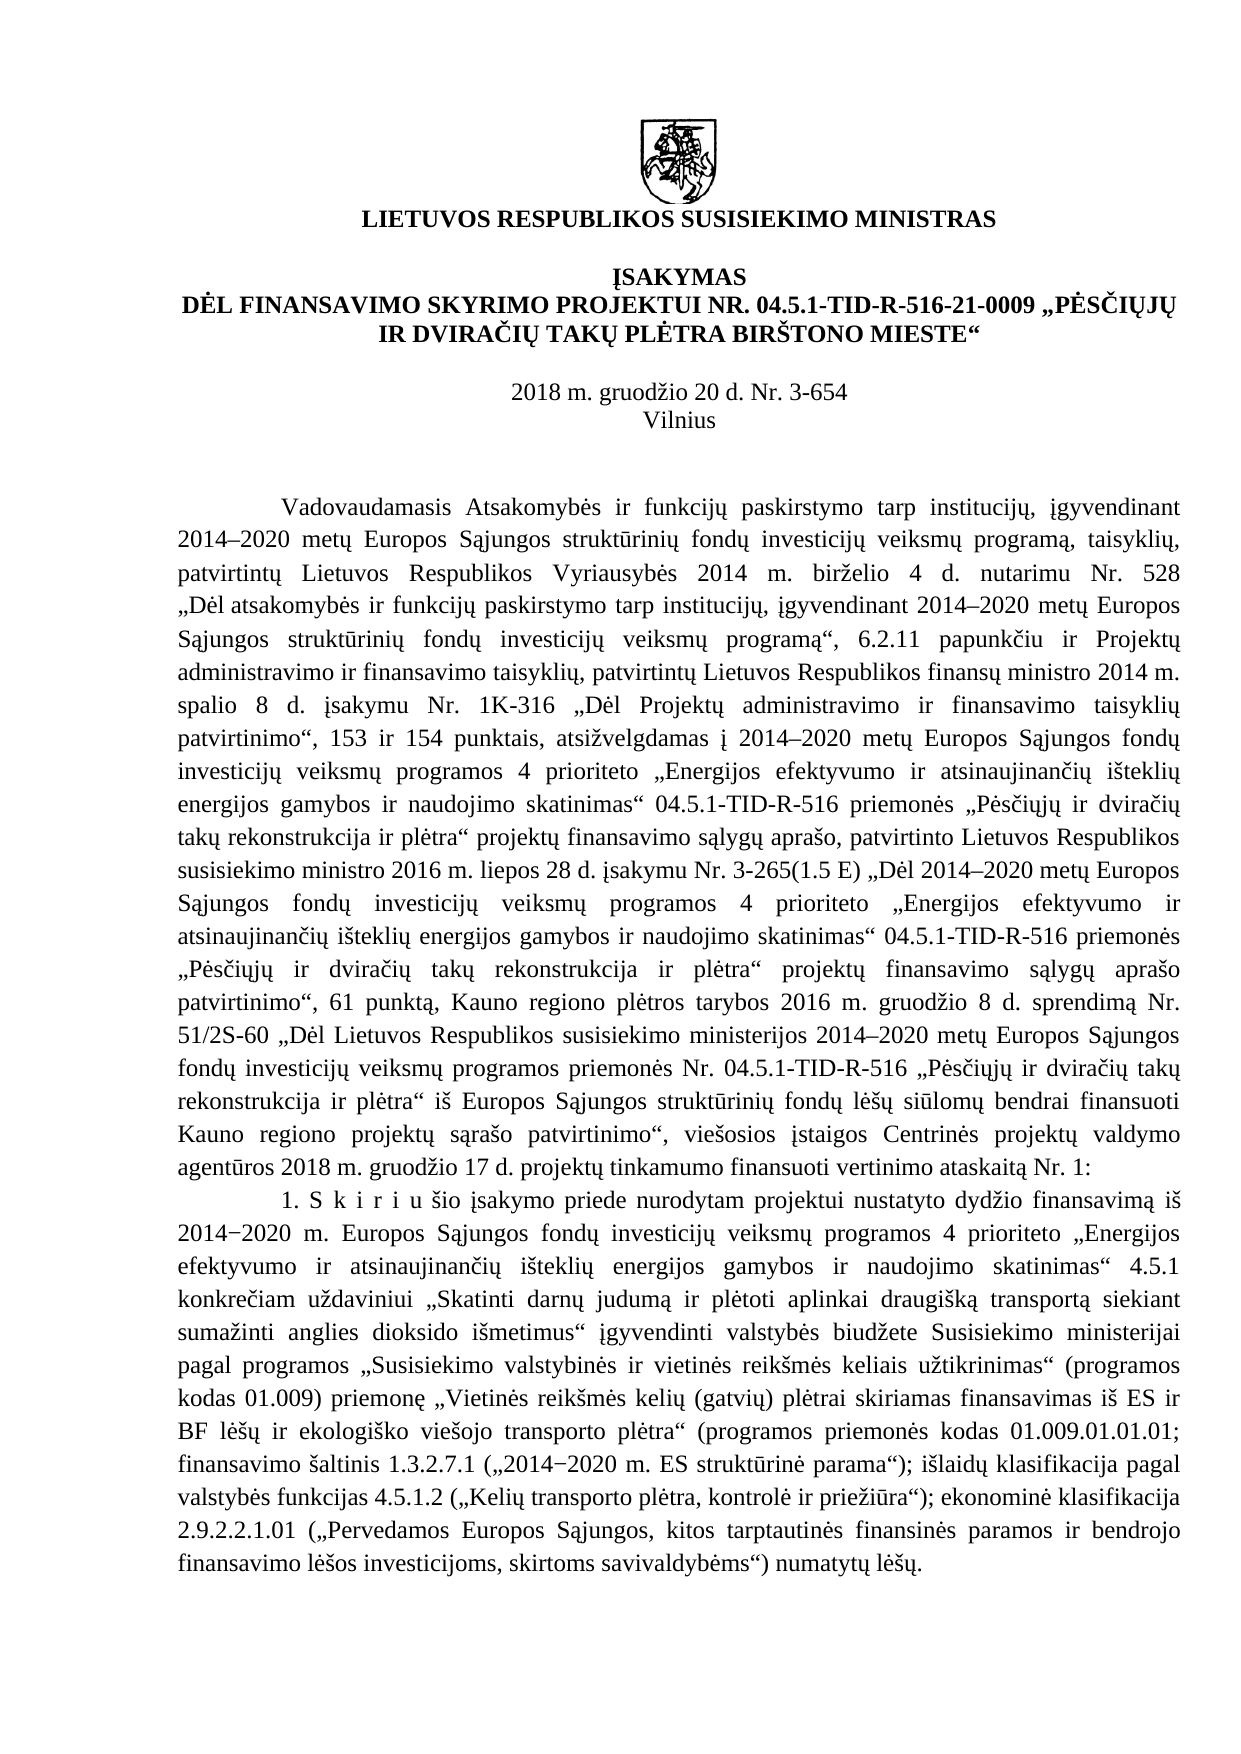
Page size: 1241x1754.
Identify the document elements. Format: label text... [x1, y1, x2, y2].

text 2018 m. gruodžio 20 d. Nr. 3-654 [177, 377, 1181, 405]
text DĖL FINANSAVIMO SKYRIMO PROJEKTUI NR. 04.5.1-TID-R-516-21-0009 „PĖSČIŲJŲ IR DVIRAČIŲ TAKŲ PLĖTRA BIRŠTONO MIESTE“ [177, 290, 1181, 348]
text LIETUVOS RESPUBLIKOS SUSISIEKIMO MINISTRAS [177, 204, 1181, 233]
text ĮSAKYMAS [177, 262, 1181, 290]
text 1. Skiriu šio įsakymo priede nurodytam projektui nustatyto dydžio finansavimą iš 2014−2020 m. Europos Sąjungos fondų investicijų veiksmų programos 4 prioriteto „Energijos efektyvumo ir atsinaujinančių išteklių energijos gamybos ir naudojimo skatinimas“ 4.5.1 konkrečiam uždaviniui „Skatinti darnų judumą ir plėtoti aplinkai draugišką transportą siekiant sumažinti anglies dioksido išmetimus“ įgyvendinti valstybės biudžete Susisiekimo ministerijai pagal programos „Susisiekimo valstybinės ir vietinės reikšmės keliais užtikrinimas“ (programos kodas 01.009) priemonę „Vietinės reikšmės kelių (gatvių) plėtrai skiriamas finansavimas iš ES ir BF lėšų ir ekologiško viešojo transporto plėtra“ (programos priemonės kodas 01.009.01.01.01; finansavimo šaltinis 1.3.2.7.1 („2014−2020 m. ES struktūrinė parama“); išlaidų klasifikacija pagal valstybės funkcijas 4.5.1.2 („Kelių transporto plėtra, kontrolė ir priežiūra“); ekonominė klasifikacija 2.9.2.2.1.01 („Pervedamos Europos Sąjungos, kitos tarptautinės finansinės paramos ir bendrojo finansavimo lėšos investicijoms, skirtoms savivaldybėms“) numatytų lėšų. [177, 1185, 1181, 1577]
text Vadovaudamasis Atsakomybės ir funkcijų paskirstymo tarp institucijų, įgyvendinant 2014–2020 metų Europos Sąjungos struktūrinių fondų investicijų veiksmų programą, taisyklių, patvirtintų Lietuvos Respublikos Vyriausybės 2014 m. birželio 4 d. nutarimu Nr. 528 „Dėl atsakomybės ir funkcijų paskirstymo tarp institucijų, įgyvendinant 2014–2020 metų Europos Sąjungos struktūrinių fondų investicijų veiksmų programą“, 6.2.11 papunkčiu ir Projektų administravimo ir finansavimo taisyklių, patvirtintų Lietuvos Respublikos finansų ministro 2014 m. spalio 8 d. įsakymu Nr. 1K-316 „Dėl Projektų administravimo ir finansavimo taisyklių patvirtinimo“, 153 ir 154 punktais, atsižvelgdamas į 2014–2020 metų Europos Sąjungos fondų investicijų veiksmų programos 4 prioriteto „Energijos efektyvumo ir atsinaujinančių išteklių energijos gamybos ir naudojimo skatinimas“ 04.5.1-TID-R-516 priemonės „Pėsčiųjų ir dviračių takų rekonstrukcija ir plėtra“ projektų finansavimo sąlygų aprašo, patvirtinto Lietuvos Respublikos susisiekimo ministro 2016 m. liepos 28 d. įsakymu Nr. 3-265(1.5 E) „Dėl 2014–2020 metų Europos Sąjungos fondų investicijų veiksmų programos 4 prioriteto „Energijos efektyvumo ir atsinaujinančių išteklių energijos gamybos ir naudojimo skatinimas“ 04.5.1-TID-R-516 priemonės „Pėsčiųjų ir dviračių takų rekonstrukcija ir plėtra“ projektų finansavimo sąlygų aprašo patvirtinimo“, 61 punktą, Kauno regiono plėtros tarybos 2016 m. gruodžio 8 d. sprendimą Nr. 51/2S-60 „Dėl Lietuvos Respublikos susisiekimo ministerijos 2014–2020 metų Europos Sąjungos fondų investicijų veiksmų programos priemonės Nr. 04.5.1-TID-R-516 „Pėsčiųjų ir dviračių takų rekonstrukcija ir plėtra“ iš Europos Sąjungos struktūrinių fondų lėšų siūlomų bendrai finansuoti Kauno regiono projektų sąrašo patvirtinimo“, viešosios įstaigos Centrinės projektų valdymo agentūros 2018 m. gruodžio 17 d. projektų tinkamumo finansuoti vertinimo ataskaitą Nr. 1: [177, 492, 1181, 1181]
text Vilnius [177, 405, 1181, 434]
